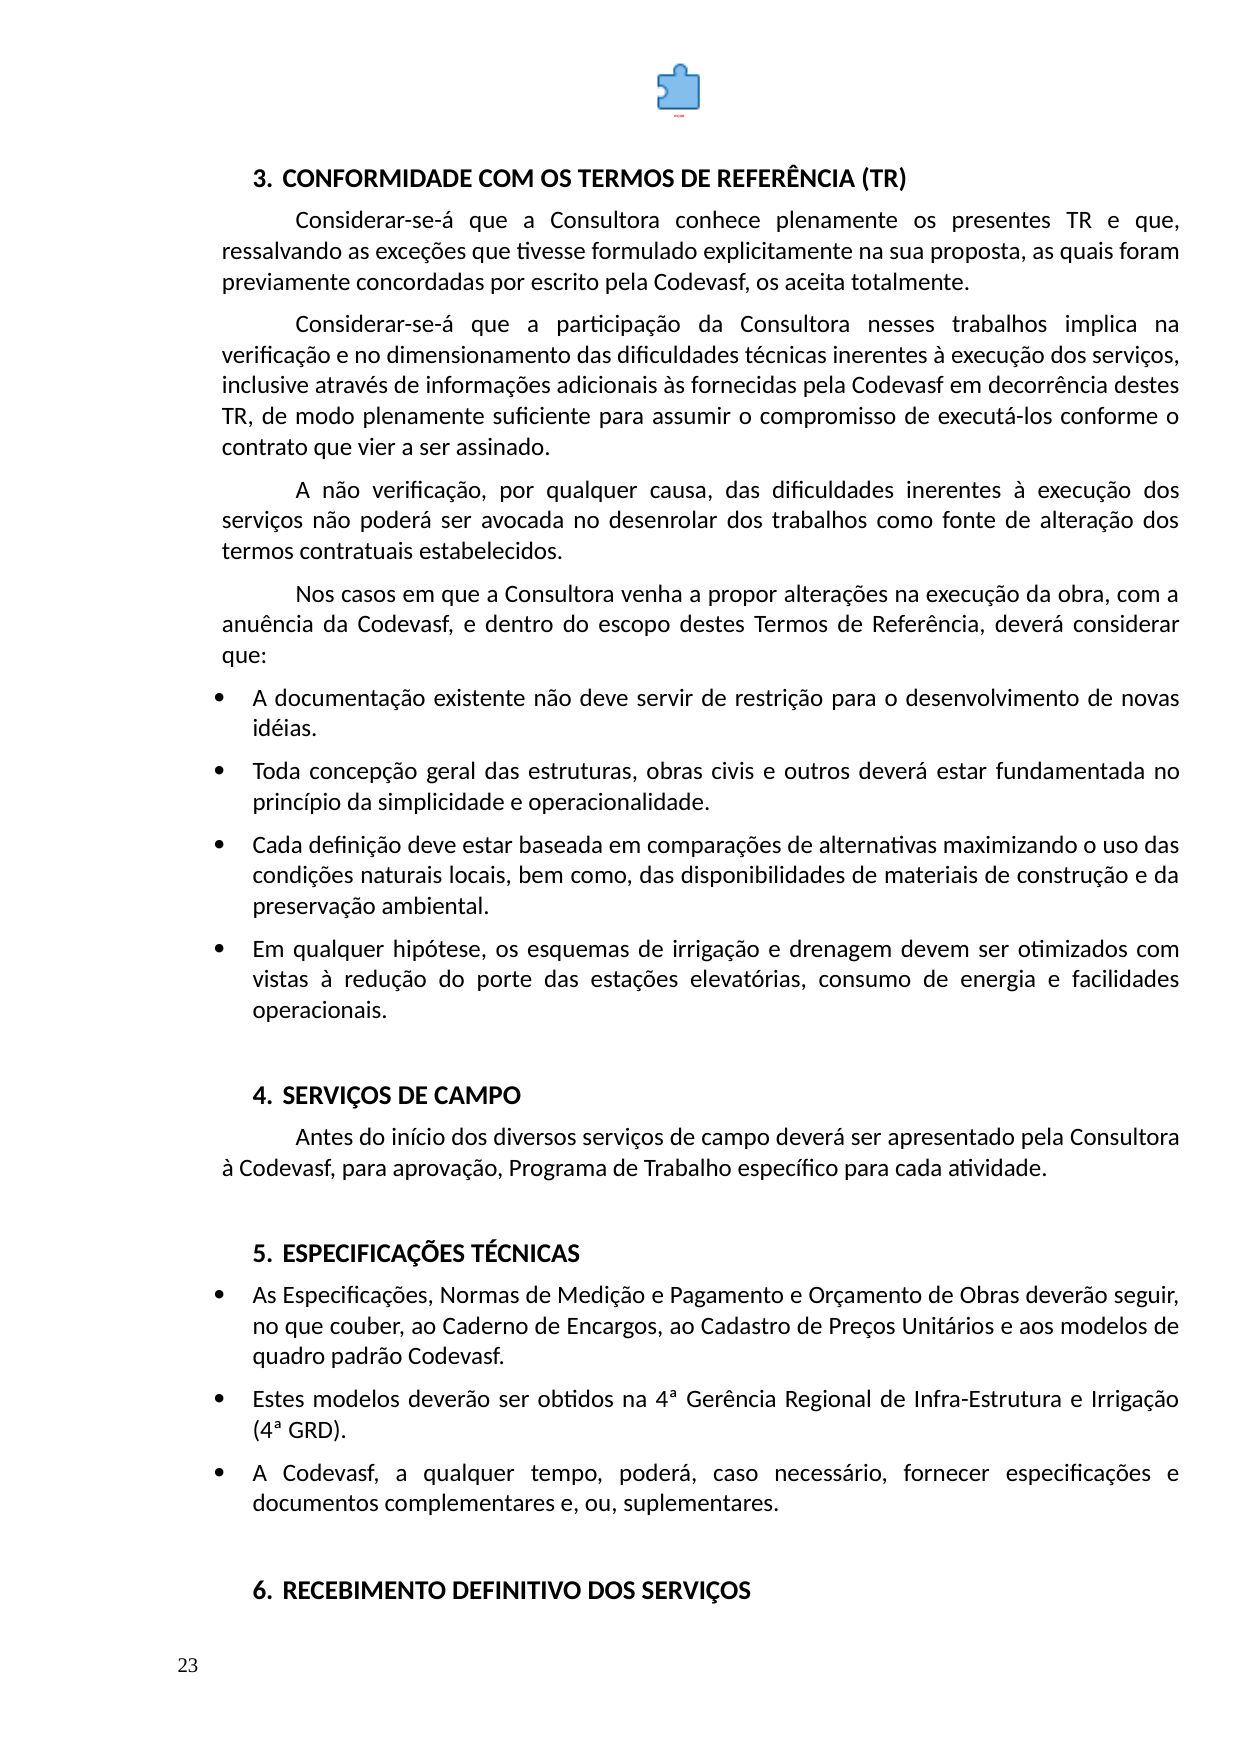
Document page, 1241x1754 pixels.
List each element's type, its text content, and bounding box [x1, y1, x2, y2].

subtitle ESPECIFICAÇÕES TÉCNICAS [252, 1236, 1181, 1269]
subtitle SERVIÇOS DE CAMPO [252, 1078, 1181, 1111]
text Antes do início dos diversos serviços de campo deverá ser apresentado pela Consultora à Codevasf, para aprovação, Programa de Trabalho específico para cada atividade. [222, 1121, 1181, 1182]
text Nos casos em que a Consultora venha a propor alterações na execução da obra, com a anuência da Codevasf, e dentro do escopo destes Termos de Referência, deverá considerar que: [222, 578, 1181, 669]
text A não verificação, por qualquer causa, das dificuldades inerentes à execução dos serviços não poderá ser avocada no desenrolar dos trabalhos como fonte de alteração dos termos contratuais estabelecidos. [222, 474, 1181, 565]
list Em qualquer hipótese, os esquemas de irrigação e drenagem devem ser otimizados com vistas à redução do porte das estações elevatórias, consumo de energia e facilidades operacionais. [215, 933, 1181, 1024]
subtitle RECEBIMENTO DEFINITIVO DOS SERVIÇOS [252, 1573, 1181, 1607]
text Considerar-se-á que a participação da Consultora nesses trabalhos implica na verificação e no dimensionamento das dificuldades técnicas inerentes à execução dos serviços, inclusive através de informações adicionais às fornecidas pela Codevasf em decorrência destes TR, de modo plenamente suficiente para assumir o compromisso de executá-los conforme o contrato que vier a ser assinado. [222, 309, 1181, 461]
list Estes modelos deverão ser obtidos na 4ª Gerência Regional de Infra-Estrutura e Irrigação (4ª GRD). [215, 1383, 1181, 1444]
list A Codevasf, a qualquer tempo, poderá, caso necessário, fornecer especificações e documentos complementares e, ou, suplementares. [215, 1457, 1181, 1518]
list A documentação existente não deve servir de restrição para o desenvolvimento de novas idéias. [215, 682, 1181, 743]
list Cada definição deve estar baseada em comparações de alternativas maximizando o uso das condições naturais locais, bem como, das disponibilidades de materiais de construção e da preservação ambiental. [215, 829, 1181, 921]
list Toda concepção geral das estruturas, obras civis e outros deverá estar fundamentada no princípio da simplicidade e operacionalidade. [215, 755, 1181, 816]
text Considerar-se-á que a Consultora conhece plenamente os presentes TR e que, ressalvando as exceções que tivesse formulado explicitamente na sua proposta, as quais foram previamente concordadas por escrito pela Codevasf, os aceita totalmente. [222, 204, 1181, 296]
subtitle CONFORMIDADE COM OS TERMOS DE REFERÊNCIA (TR) [252, 161, 1181, 194]
list As Especificações, Normas de Medição e Pagamento e Orçamento de Obras deverão seguir, no que couber, ao Caderno de Encargos, ao Cadastro de Preços Unitários e aos modelos de quadro padrão Codevasf. [215, 1279, 1181, 1371]
